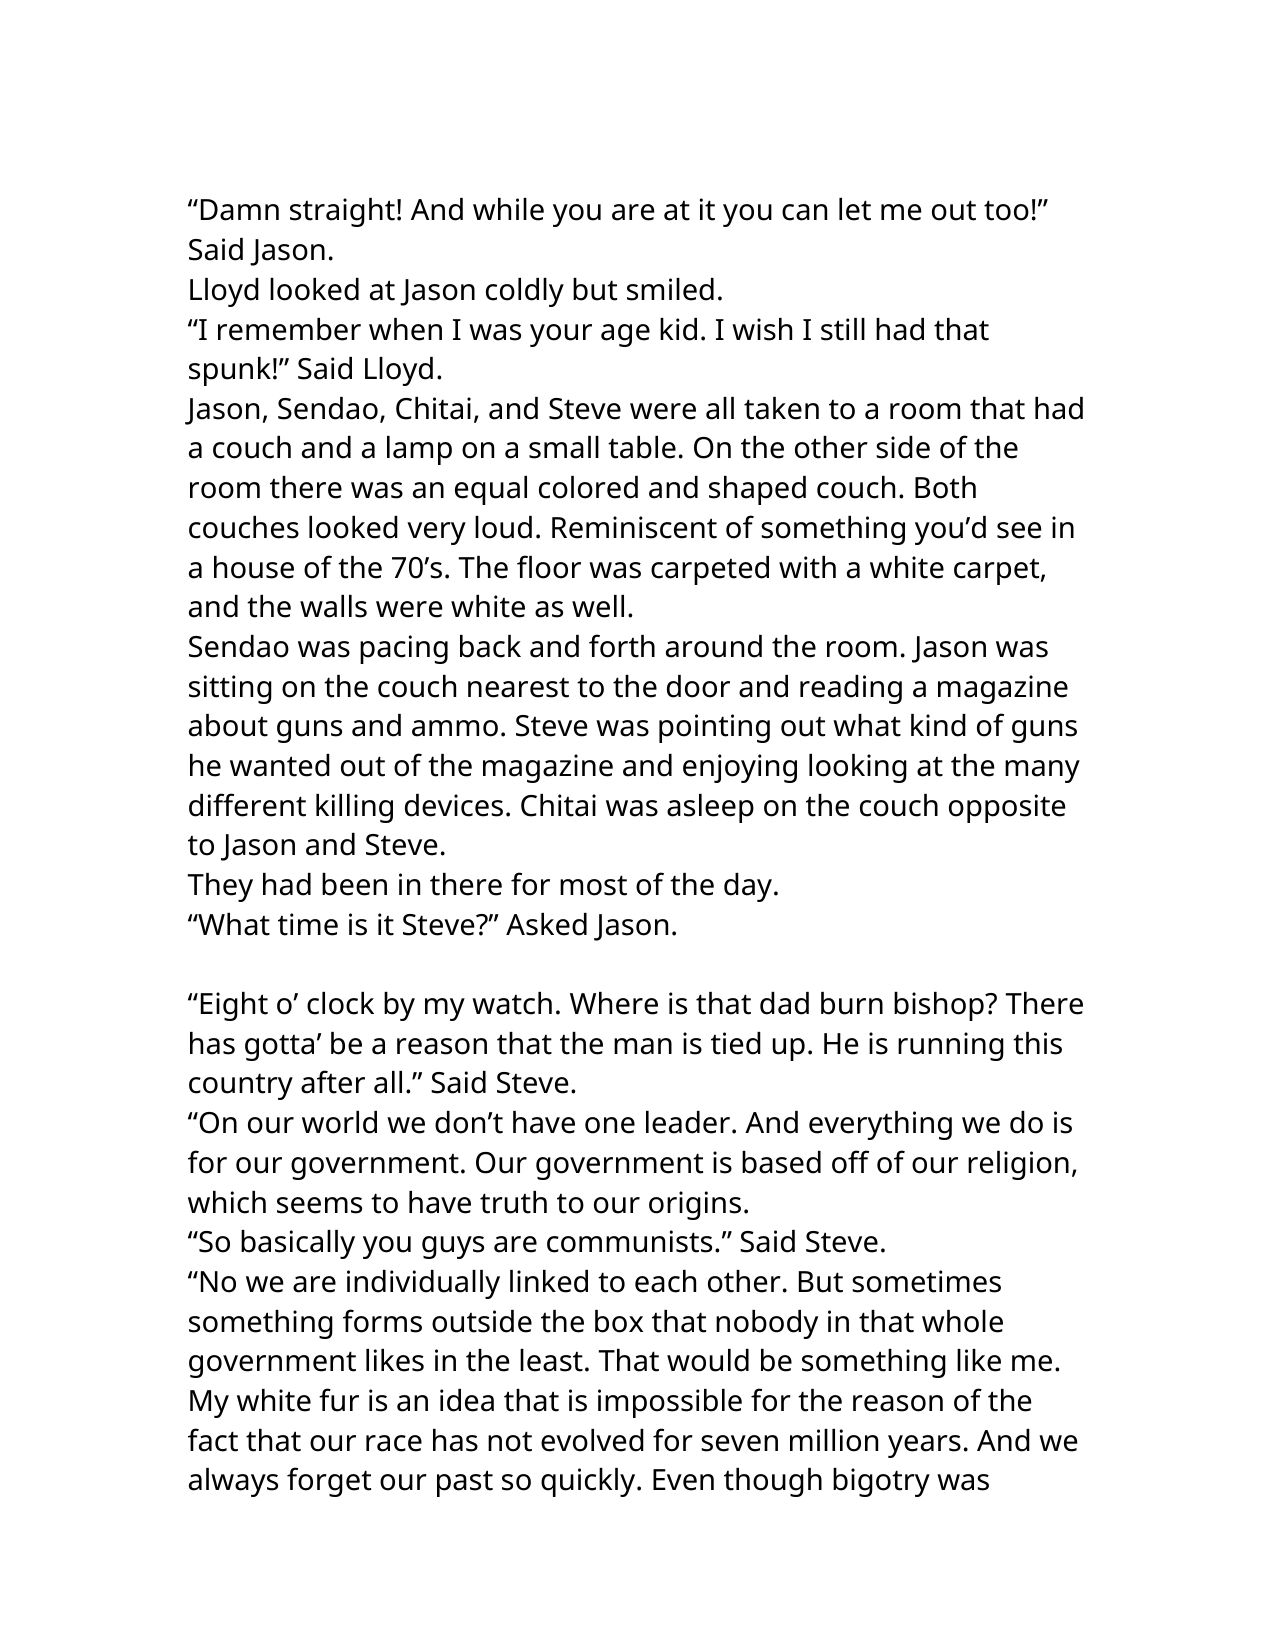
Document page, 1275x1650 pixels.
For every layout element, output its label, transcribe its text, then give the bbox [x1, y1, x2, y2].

text Sendao was pacing back and forth around the room. Jason was sitting on the couch nearest to the door and reading a magazine about guns and ammo. Steve was pointing out what kind of guns he wanted out of the magazine and enjoying looking at the many different killing devices. Chitai was asleep on the couch opposite to Jason and Steve. [187, 626, 1087, 864]
text “So basically you guys are communists.” Said Steve. [187, 1222, 1087, 1261]
text “What time is it Steve?” Asked Jason. [187, 904, 1087, 944]
text “On our world we don’t have one leader. And everything we do is for our government. Our government is based off of our religion, which seems to have truth to our origins. [187, 1102, 1087, 1222]
text They had been in there for most of the day. [187, 864, 1087, 904]
text “No we are individually linked to each other. But sometimes something forms outside the box that nobody in that whole government likes in the least. That would be something like me. My white fur is an idea that is impossible for the reason of the fact that our race has not evolved for seven million years. And we always forget our past so quickly. Even though bigotry was [187, 1261, 1087, 1499]
text “Eight o’ clock by my watch. Where is that dad burn bishop? There has gotta’ be a reason that the man is tied up. He is running this country after all.” Said Steve. [187, 983, 1087, 1102]
text “Damn straight! And while you are at it you can let me out too!” Said Jason. [187, 190, 1087, 269]
text Jason, Sendao, Chitai, and Steve were all taken to a room that had a couch and a lamp on a small table. On the other side of the room there was an equal colored and shaped couch. Both couches looked very loud. Reminiscent of something you’d see in a house of the 70’s. The floor was carpeted with a white carpet, and the walls were white as well. [187, 388, 1087, 626]
text Lloyd looked at Jason coldly but smiled. [187, 269, 1087, 309]
text “I remember when I was your age kid. I wish I still had that spunk!” Said Lloyd. [187, 309, 1087, 388]
